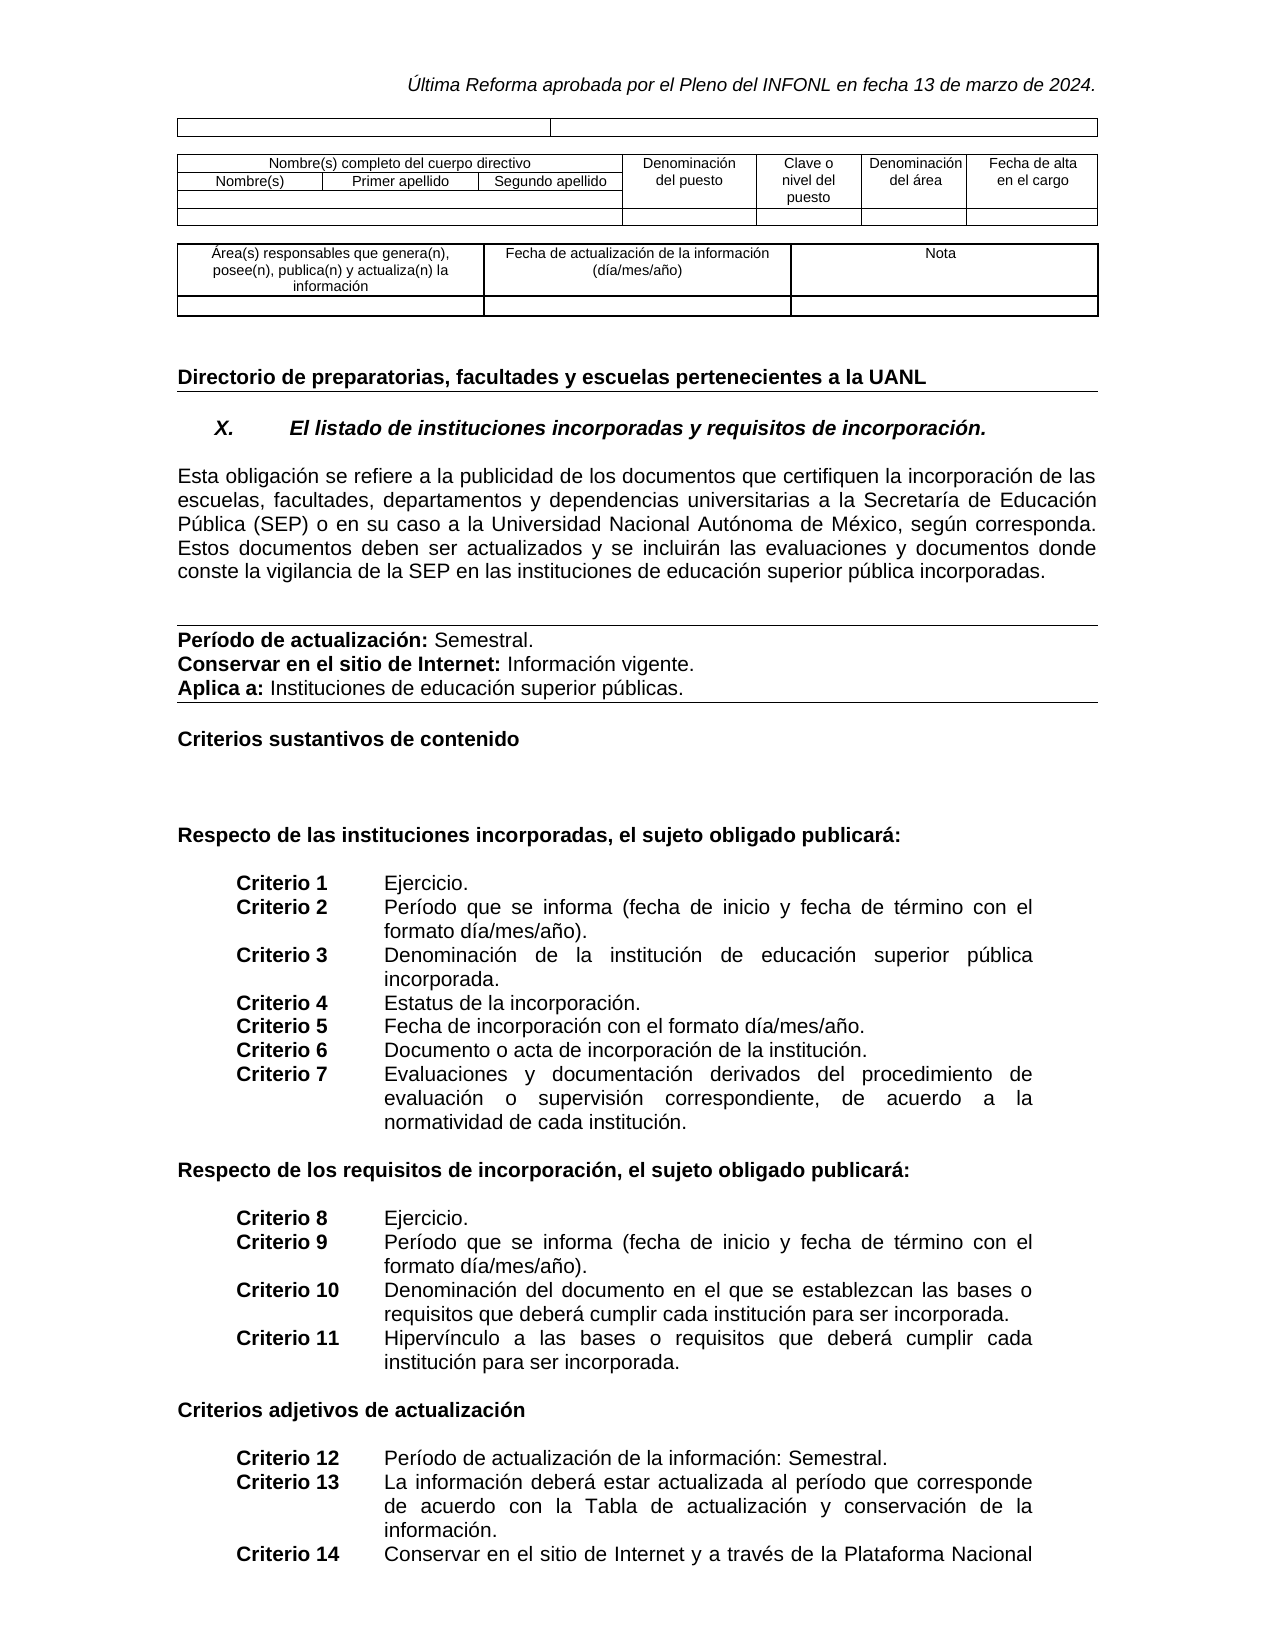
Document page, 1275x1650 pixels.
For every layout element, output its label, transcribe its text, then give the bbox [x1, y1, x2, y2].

text Criterio 11 Hipervínculo a las bases o requisitos que deberá cumplir cada institución para ser incorporada. [236, 1326, 1034, 1374]
text Respecto de los requisitos de incorporación, el sujeto obligado publicará: [177, 1158, 1004, 1182]
table_cell [792, 297, 1097, 315]
table_header Clave o nivel del puesto [757, 155, 861, 207]
text Criterio 8 Ejercicio. [236, 1206, 1034, 1230]
text Período de actualización: Semestral. [177, 626, 1098, 652]
table_header Denominación del área [862, 155, 966, 207]
text Directorio de preparatorias, facultades y escuelas pertenecientes a la UANL [177, 364, 1098, 391]
table_cell [967, 209, 1097, 225]
text Respecto de las instituciones incorporadas, el sujeto obligado publicará: [177, 823, 1004, 847]
text Criterio 1 Ejercicio. [236, 871, 1034, 894]
text Conservar en el sitio de Internet: Información vigente. [177, 652, 1098, 673]
text Criterio 2 Período que se informa (fecha de inicio y fecha de término con el formato día/mes/año). [236, 894, 1034, 942]
table_cell Segundo apellido [479, 173, 622, 189]
table_header Área(s) responsables que genera(n), posee(n), publica(n) y actualiza(n) la información [178, 245, 483, 295]
text Criterio 14 Conservar en el sitio de Internet y a través de la Plataforma Nacional [236, 1541, 1034, 1565]
table_cell Nombre(s) [178, 173, 322, 189]
table_cell [178, 297, 483, 315]
table_header Nombre(s) completo del cuerpo directivo [178, 155, 622, 172]
text Criterio 12 Período de actualización de la información: Semestral. [236, 1446, 1034, 1469]
table_header Denominación del puesto [623, 155, 756, 207]
text Esta obligación se refiere a la publicidad de los documentos que certifiquen la incorporación de las escuelas, facultades, departamentos y dependencias universitarias a la Secretaría de Educación Pública (SEP) o en su caso a la Universidad Nacional Autónoma de México, según corresponda. Estos documentos deben ser actualizados y se incluirán las evaluaciones y documentos donde conste la vigilancia de la SEP en las instituciones de educación superior pública incorporadas. [177, 463, 1098, 583]
table_cell [623, 209, 756, 225]
table_cell Primer apellido [323, 173, 478, 189]
text Criterio 3 Denominación de la institución de educación superior pública incorporada. [236, 942, 1034, 990]
text Criterios sustantivos de contenido [177, 727, 1098, 751]
table_header Fecha de actualización de la información (día/mes/año) [485, 245, 790, 295]
table_header Fecha de alta en el cargo [967, 155, 1097, 207]
text Aplica a: Instituciones de educación superior públicas. [177, 673, 1098, 702]
table_header Nota [792, 245, 1097, 295]
table_cell [757, 209, 861, 225]
text Criterio 13 La información deberá estar actualizada al período que corresponde de acuerdo con la Tabla de actualización y conservación de la información. [236, 1469, 1034, 1541]
text Criterio 4 Estatus de la incorporación. [236, 990, 1034, 1014]
text Criterio 9 Período que se informa (fecha de inicio y fecha de término con el formato día/mes/año). [236, 1230, 1034, 1278]
table_cell [178, 191, 622, 207]
table_cell [178, 119, 550, 136]
table_cell [178, 209, 622, 225]
text Criterio 7 Evaluaciones y documentación derivados del procedimiento de evaluación o supervisión correspondiente, de acuerdo a la normatividad de cada institución. [236, 1062, 1034, 1134]
text Criterios adjetivos de actualización [177, 1398, 1098, 1422]
table_cell [485, 297, 790, 315]
text Criterio 10 Denominación del documento en el que se establezcan las bases o requisitos que deberá cumplir cada institución para ser incorporada. [236, 1278, 1034, 1326]
table_cell [862, 209, 966, 225]
table_cell [551, 119, 1097, 136]
text Criterio 5 Fecha de incorporación con el formato día/mes/año. [236, 1014, 1034, 1038]
text Criterio 6 Documento o acta de incorporación de la institución. [236, 1038, 1034, 1062]
subtitle X. El listado de instituciones incorporadas y requisitos de incorporación. [214, 416, 1009, 439]
